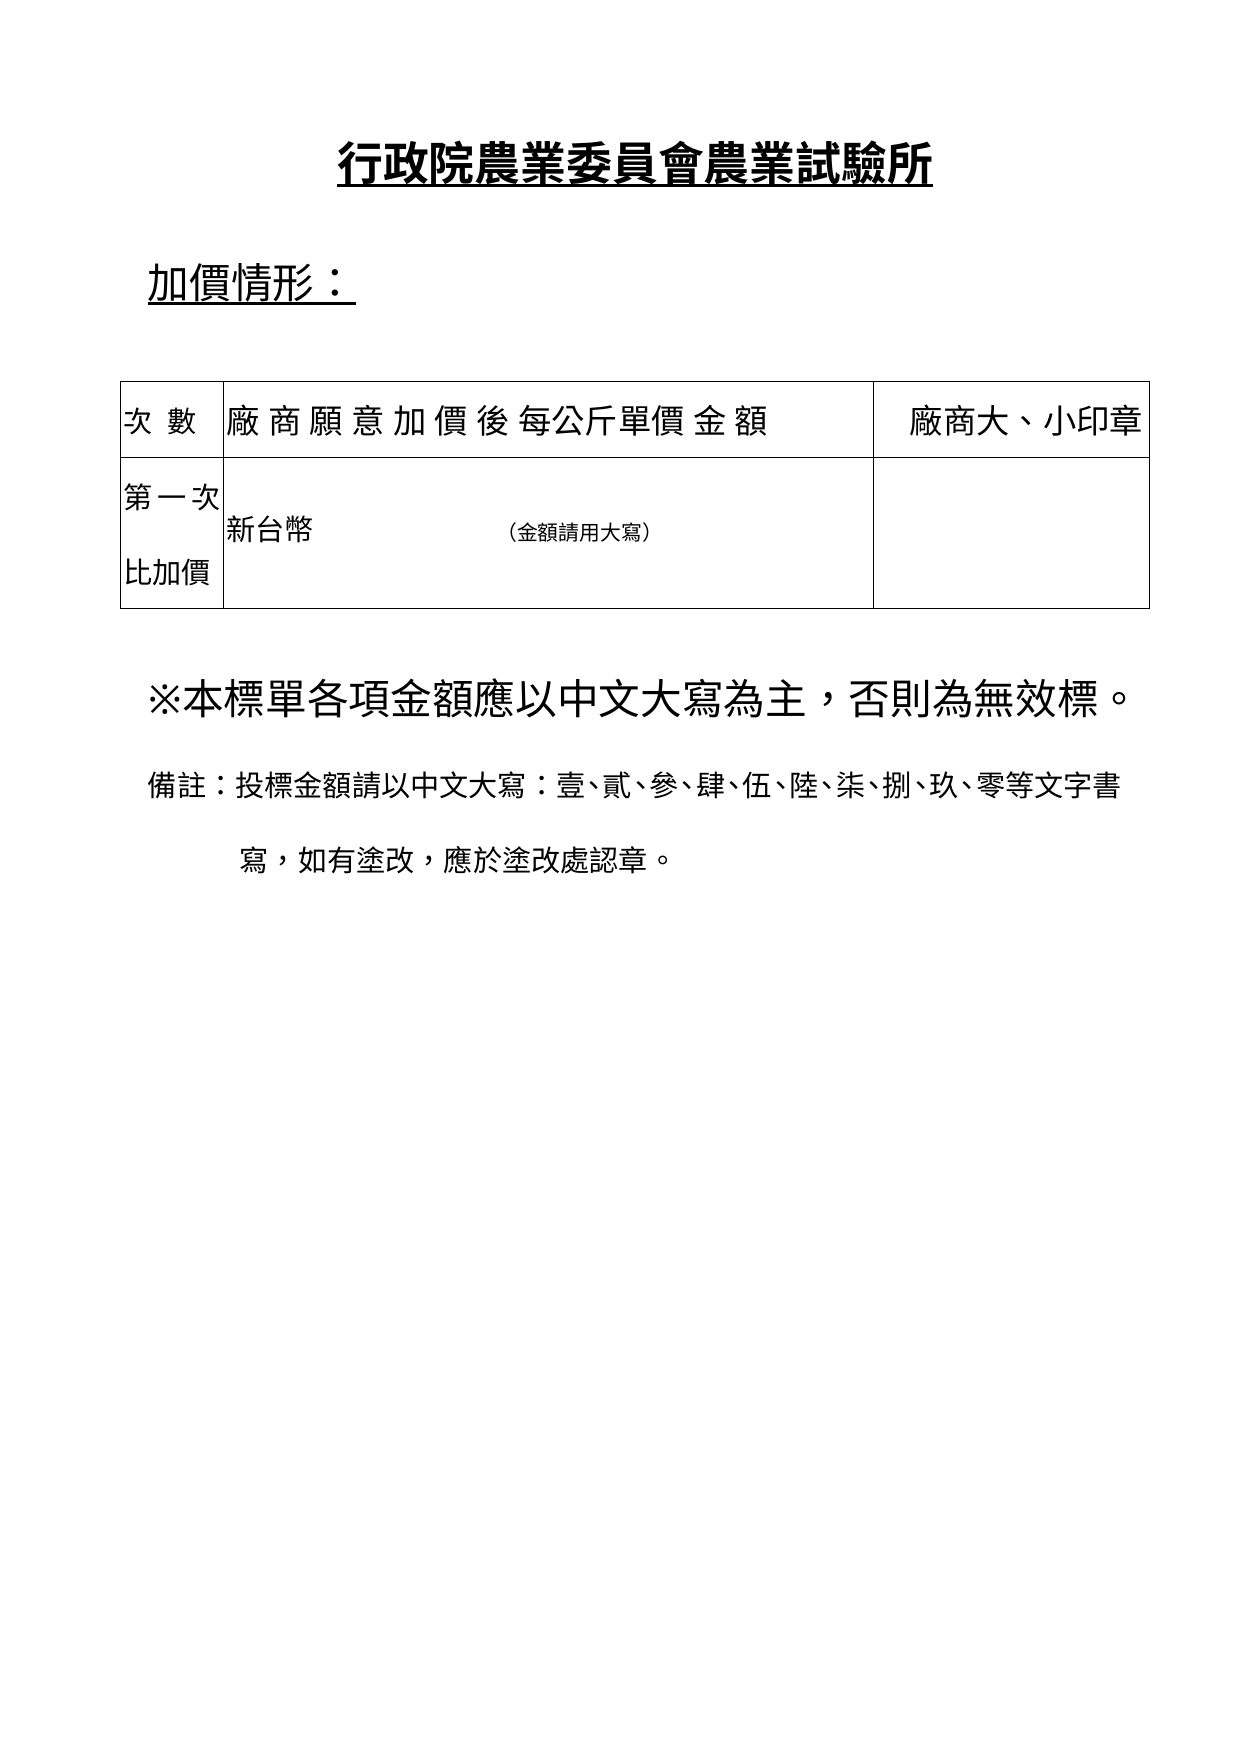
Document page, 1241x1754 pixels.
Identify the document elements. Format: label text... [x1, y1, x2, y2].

text ※本標單各項金額應以中文大寫為主，否則為無效標。 [148, 659, 1122, 734]
table_cell [874, 458, 1149, 608]
table_cell 新台幣 （金額請用大寫） [224, 458, 873, 608]
text 加價情形： [148, 243, 1122, 318]
table_header 次 數 [121, 382, 223, 457]
text 行政院農業委員會農業試驗所 [148, 127, 1122, 193]
table_header 廠商大、小印章 [874, 382, 1149, 457]
text 備註：投標金額請以中文大寫：壹、貳、參、肆、伍、陸、柒、捌、玖、零等文字書寫，如有塗改，應於塗改處認章。 [148, 746, 1122, 896]
table_cell 第一次比加價 [121, 458, 223, 608]
table_header 廠 商 願 意 加 價 後 每公斤單價 金 額 [224, 382, 873, 457]
